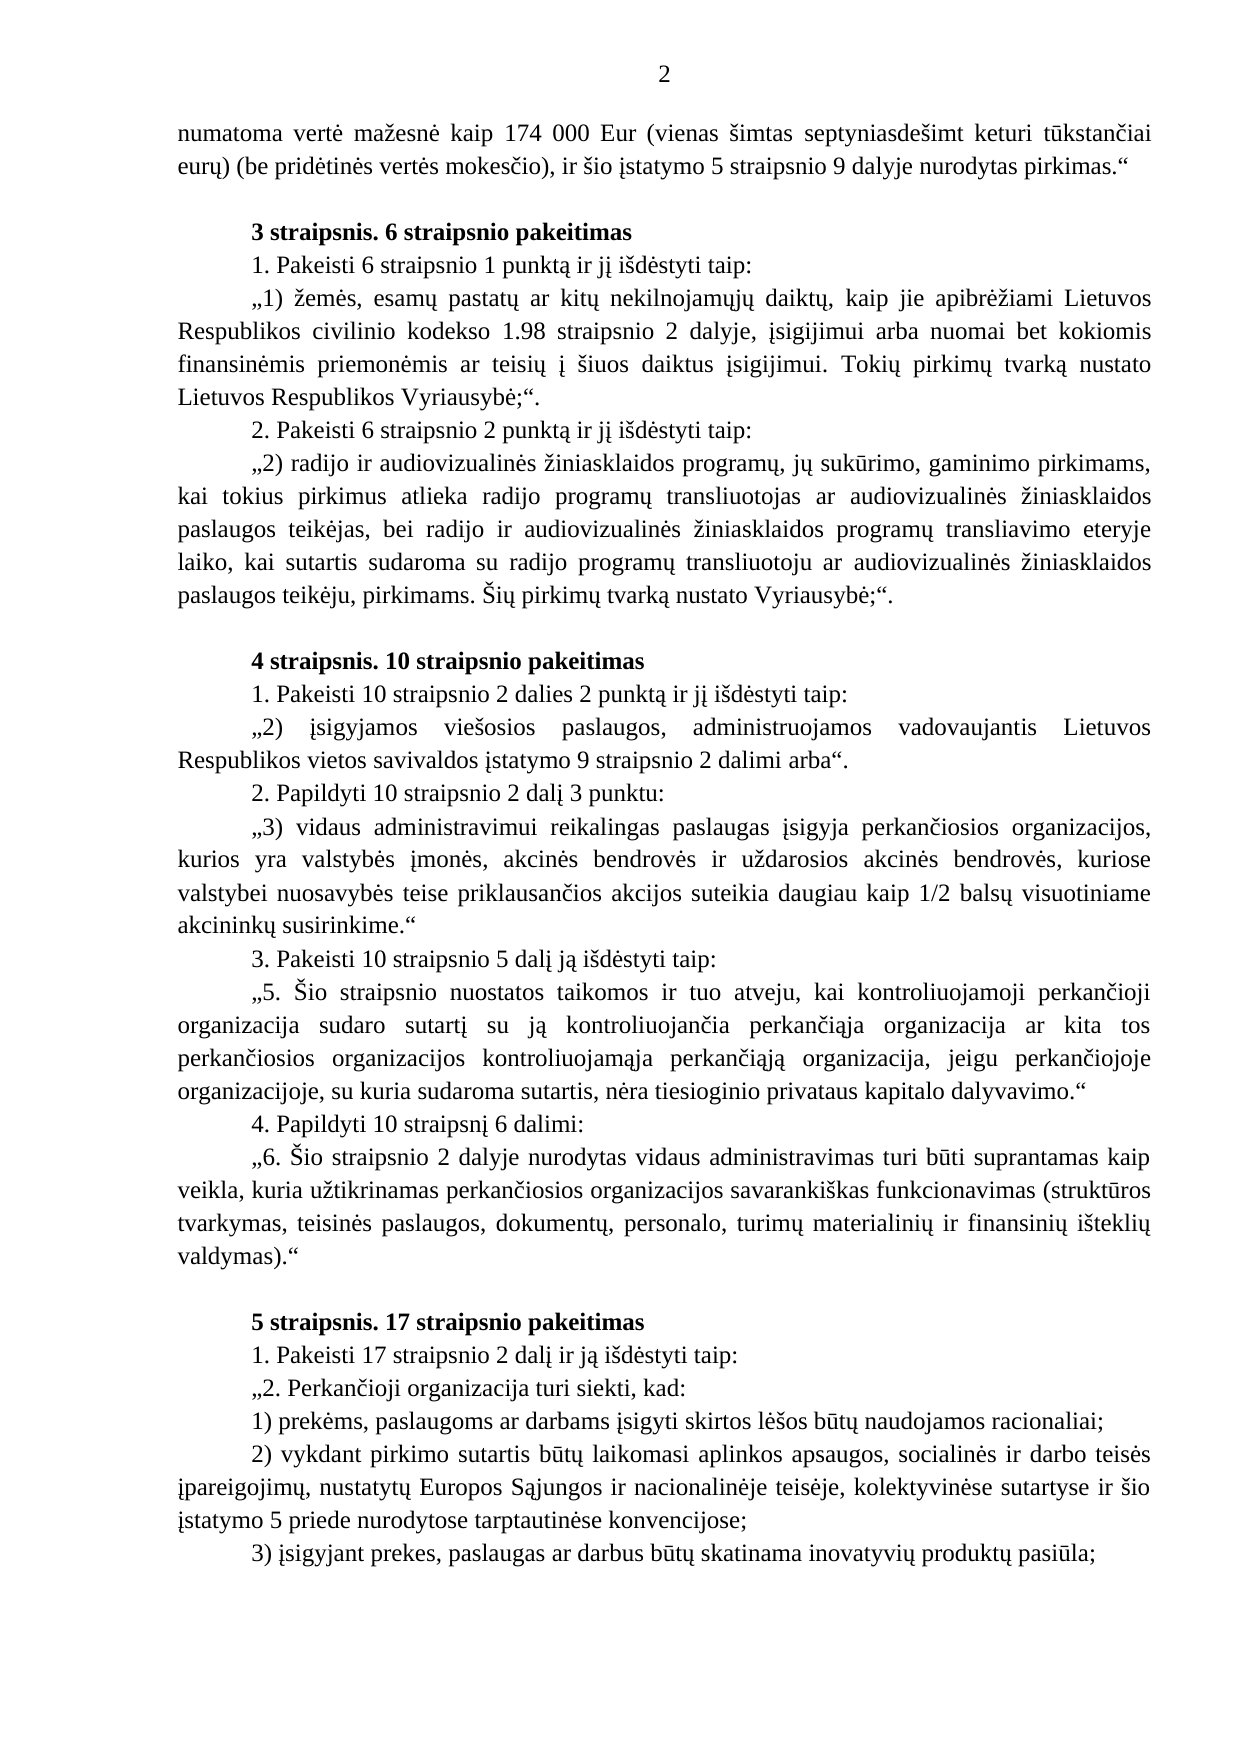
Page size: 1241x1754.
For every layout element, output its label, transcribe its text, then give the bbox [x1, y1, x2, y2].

text „6. Šio straipsnio 2 dalyje nurodytas vidaus administravimas turi būti suprantamas kaip veikla, kuria užtikrinamas perkančiosios organizacijos savarankiškas funkcionavimas (struktūros tvarkymas, teisinės paslaugos, dokumentų, personalo, turimų materialinių ir finansinių išteklių valdymas).“ [177, 1142, 1152, 1269]
text 2. Papildyti 10 straipsnio 2 dalį 3 punktu: [177, 778, 1152, 807]
text 2) vykdant pirkimo sutartis būtų laikomasi aplinkos apsaugos, socialinės ir darbo teisės įpareigojimų, nustatytų Europos Sąjungos ir nacionalinėje teisėje, kolektyvinėse sutartyse ir šio įstatymo 5 priede nurodytose tarptautinėse konvencijose; [177, 1439, 1152, 1534]
text 1. Pakeisti 6 straipsnio 1 punktą ir jį išdėstyti taip: [177, 250, 1152, 279]
text „1) žemės, esamų pastatų ar kitų nekilnojamųjų daiktų, kaip jie apibrėžiami Lietuvos Respublikos civilinio kodekso 1.98 straipsnio 2 dalyje, įsigijimui arba nuomai bet kokiomis finansinėmis priemonėmis ar teisių į šiuos daiktus įsigijimui. Tokių pirkimų tvarką nustato Lietuvos Respublikos Vyriausybė;“. [177, 283, 1152, 411]
text 5 straipsnis. 17 straipsnio pakeitimas [177, 1307, 1152, 1336]
text 4. Papildyti 10 straipsnį 6 dalimi: [177, 1109, 1152, 1137]
text numatoma vertė mažesnė kaip 174 000 Eur (vienas šimtas septyniasdešimt keturi tūkstančiai eurų) (be pridėtinės vertės mokesčio), ir šio įstatymo 5 straipsnio 9 dalyje nurodytas pirkimas.“ [177, 118, 1152, 180]
text „2. Perkančioji organizacija turi siekti, kad: [177, 1373, 1152, 1402]
text 1. Pakeisti 17 straipsnio 2 dalį ir ją išdėstyti taip: [177, 1340, 1152, 1369]
text 3 straipsnis. 6 straipsnio pakeitimas [177, 217, 1152, 246]
text 1) prekėms, paslaugoms ar darbams įsigyti skirtos lėšos būtų naudojamos racionaliai; [177, 1406, 1152, 1435]
text 3. Pakeisti 10 straipsnio 5 dalį ją išdėstyti taip: [177, 944, 1152, 972]
text 3) įsigyjant prekes, paslaugas ar darbus būtų skatinama inovatyvių produktų pasiūla; [177, 1538, 1152, 1567]
text 2. Pakeisti 6 straipsnio 2 punktą ir jį išdėstyti taip: [177, 415, 1152, 444]
text „2) radijo ir audiovizualinės žiniasklaidos programų, jų sukūrimo, gaminimo pirkimams, kai tokius pirkimus atlieka radijo programų transliuotojas ar audiovizualinės žiniasklaidos paslaugos teikėjas, bei radijo ir audiovizualinės žiniasklaidos programų transliavimo eteryje laiko, kai sutartis sudaroma su radijo programų transliuotoju ar audiovizualinės žiniasklaidos paslaugos teikėju, pirkimams. Šių pirkimų tvarką nustato Vyriausybė;“. [177, 448, 1152, 609]
text 1. Pakeisti 10 straipsnio 2 dalies 2 punktą ir jį išdėstyti taip: [177, 679, 1152, 708]
text „2) įsigyjamos viešosios paslaugos, administruojamos vadovaujantis Lietuvos Respublikos vietos savivaldos įstatymo 9 straipsnio 2 dalimi arba“. [177, 712, 1152, 774]
text „3) vidaus administravimui reikalingas paslaugas įsigyja perkančiosios organizacijos, kurios yra valstybės įmonės, akcinės bendrovės ir uždarosios akcinės bendrovės, kuriose valstybei nuosavybės teise priklausančios akcijos suteikia daugiau kaip 1/2 balsų visuotiniame akcininkų susirinkime.“ [177, 812, 1152, 939]
text „5. Šio straipsnio nuostatos taikomos ir tuo atveju, kai kontroliuojamoji perkančioji organizacija sudaro sutartį su ją kontroliuojančia perkančiąja organizacija ar kita tos perkančiosios organizacijos kontroliuojamąja perkančiąją organizacija, jeigu perkančiojoje organizacijoje, su kuria sudaroma sutartis, nėra tiesioginio privataus kapitalo dalyvavimo.“ [177, 977, 1152, 1104]
text 4 straipsnis. 10 straipsnio pakeitimas [177, 646, 1152, 675]
